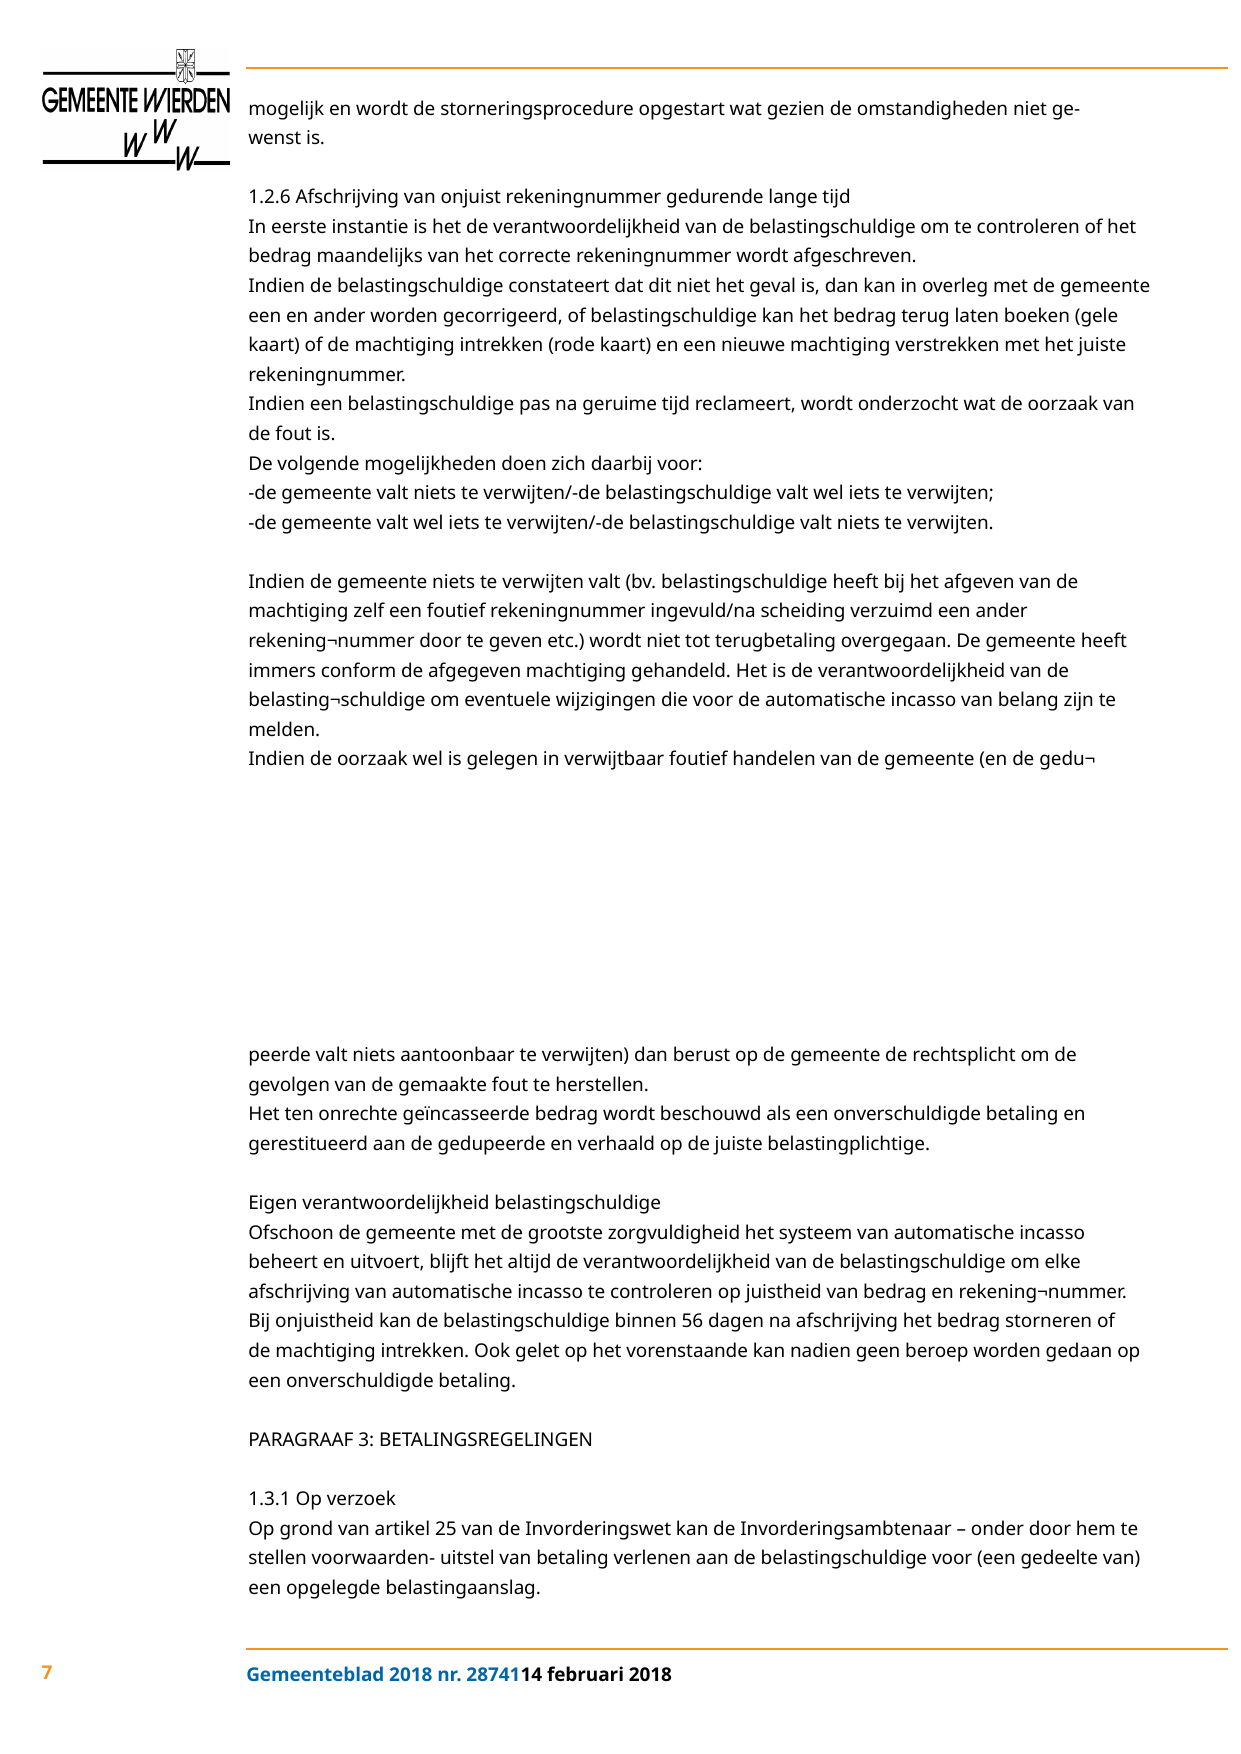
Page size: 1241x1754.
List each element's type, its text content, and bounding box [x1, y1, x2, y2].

text PARAGRAAF 3: BETALINGSREGELINGEN [248, 1426, 1152, 1452]
text Indien de belastingschuldige constateert dat dit niet het geval is, dan kan in overleg met de gemeente een en ander worden gecorrigeerd, of belastingschuldige kan het bedrag terug laten boeken (gele kaart) of de machtiging intrekken (rode kaart) en een nieuwe machtiging verstrekken met het juiste rekeningnummer. [248, 272, 1152, 387]
text -de gemeente valt niets te verwijten/-de belastingschuldige valt wel iets te verwijten; [248, 479, 1152, 505]
text 1.2.6 Afschrijving van onjuist rekeningnummer gedurende lange tijd [248, 183, 1152, 209]
text 1.3.1 Op verzoek [248, 1485, 1152, 1511]
text Indien de oorzaak wel is gelegen in verwijtbaar foutief handelen van de gemeente (en de gedu¬ [248, 746, 1152, 771]
text wenst is. [248, 124, 1152, 150]
text -de gemeente valt wel iets te verwijten/-de belastingschuldige valt niets te verwijten. [248, 509, 1152, 535]
text de machtiging intrekken. Ook gelet op het vorenstaande kan nadien geen beroep worden gedaan op een onverschuldigde betaling. [248, 1337, 1152, 1393]
picture [41, 47, 231, 172]
text mogelijk en wordt de storneringsprocedure opgestart wat gezien de omstandigheden niet ge- [248, 95, 1152, 121]
text In eerste instantie is het de verantwoordelijkheid van de belastingschuldige om te controleren of het bedrag maandelijks van het correcte rekeningnummer wordt afgeschreven. [248, 213, 1152, 268]
text Ofschoon de gemeente met de grootste zorgvuldigheid het systeem van automatische incasso beheert en uitvoert, blijft het altijd de verantwoordelijkheid van de belastingschuldige om elke afschrijving van automatische incasso te controleren op juistheid van bedrag en rekening¬nummer. Bij onjuistheid kan de belastingschuldige binnen 56 dagen na afschrijving het bedrag storneren of [248, 1219, 1152, 1333]
text Eigen verantwoordelijkheid belastingschuldige [248, 1189, 1152, 1215]
text peerde valt niets aantoonbaar te verwijten) dan berust op de gemeente de rechtsplicht om de gevolgen van de gemaakte fout te herstellen. [248, 1041, 1152, 1097]
text Indien de gemeente niets te verwijten valt (bv. belastingschuldige heeft bij het afgeven van de machtiging zelf een foutief rekeningnummer ingevuld/na scheiding verzuimd een ander rekening¬nummer door te geven etc.) wordt niet tot terugbetaling overgegaan. De gemeente heeft immers conform de afgegeven machtiging gehandeld. Het is de verantwoordelijkheid van de belasting¬schuldige om eventuele wijzigingen die voor de automatische incasso van belang zijn te melden. [248, 568, 1152, 742]
text De volgende mogelijkheden doen zich daarbij voor: [248, 450, 1152, 476]
text Het ten onrechte geïncasseerde bedrag wordt beschouwd als een onverschuldigde betaling en gerestitueerd aan de gedupeerde en verhaald op de juiste belastingplichtige. [248, 1101, 1152, 1156]
text Op grond van artikel 25 van de Invorderingswet kan de Invorderingsambtenaar – onder door hem te stellen voorwaarden- uitstel van betaling verlenen aan de belastingschuldige voor (een gedeelte van) een opgelegde belastingaanslag. [248, 1515, 1152, 1600]
text Indien een belastingschuldige pas na geruime tijd reclameert, wordt onderzocht wat de oorzaak van de fout is. [248, 391, 1152, 446]
